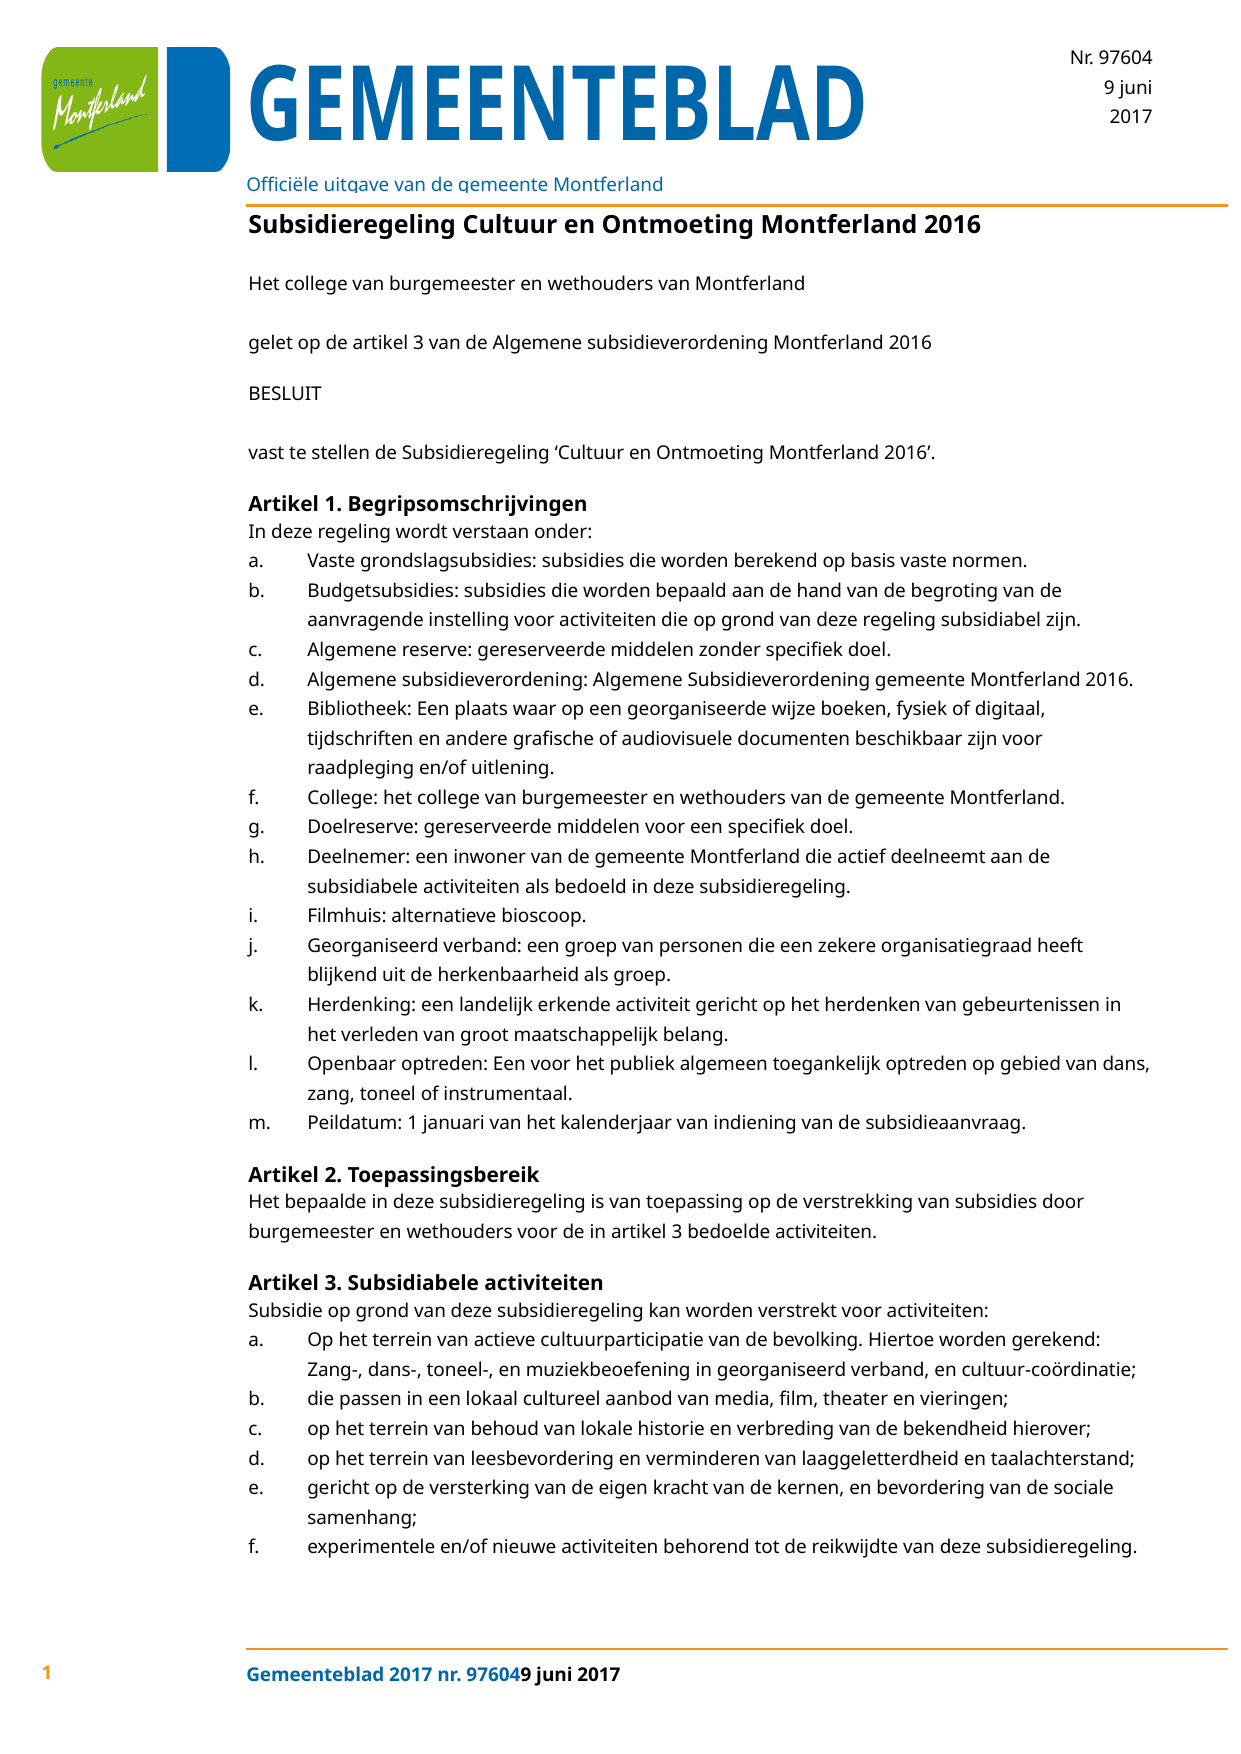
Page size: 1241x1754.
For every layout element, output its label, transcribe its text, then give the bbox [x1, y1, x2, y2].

list Budgetsubsidies: subsidies die worden bepaald aan de hand van de begroting van de aanvragende instelling voor activiteiten die op grond van deze regeling subsidiabel zijn. [248, 577, 1152, 632]
text vast te stellen de Subsidieregeling ‘Cultuur en Ontmoeting Montferland 2016’. [248, 439, 1152, 465]
list Peildatum: 1 januari van het kalenderjaar van indiening van de subsidieaanvraag. [248, 1109, 1152, 1135]
list gericht op de versterking van de eigen kracht van de kernen, en bevordering van de sociale samenhang; [248, 1474, 1152, 1529]
text BESLUIT [248, 380, 1152, 406]
picture [41, 47, 231, 172]
text Het college van burgemeester en wethouders van Montferland [248, 270, 1152, 296]
list Op het terrein van actieve cultuurparticipatie van de bevolking. Hiertoe worden gerekend: Zang-, dans-, toneel-, en muziekbeoefening in georganiseerd verband, en cultuur-coördinatie; [248, 1326, 1152, 1382]
text Subsidieregeling Cultuur en Ontmoeting Montferland 2016 [248, 207, 1152, 241]
list op het terrein van behoud van lokale historie en verbreding van de bekendheid hierover; [248, 1415, 1152, 1441]
text Het bepaalde in deze subsidieregeling is van toepassing op de verstrekking van subsidies door burgemeester en wethouders voor de in artikel 3 bedoelde activiteiten. [248, 1188, 1152, 1244]
text gelet op de artikel 3 van de Algemene subsidieverordening Montferland 2016 [248, 329, 1152, 355]
list College: het college van burgemeester en wethouders van de gemeente Montferland. [248, 784, 1152, 810]
list Georganiseerd verband: een groep van personen die een zekere organisatiegraad heeft blijkend uit de herkenbaarheid als groep. [248, 932, 1152, 987]
list Openbaar optreden: Een voor het publiek algemeen toegankelijk optreden op gebied van dans, zang, toneel of instrumentaal. [248, 1050, 1152, 1106]
list Algemene reserve: gereserveerde middelen zonder specifiek doel. [248, 636, 1152, 662]
list experimentele en/of nieuwe activiteiten behorend tot de reikwijdte van deze subsidieregeling. [248, 1533, 1152, 1559]
list Vaste grondslagsubsidies: subsidies die worden berekend op basis vaste normen. [248, 547, 1152, 573]
list Doelreserve: gereserveerde middelen voor een specifiek doel. [248, 814, 1152, 839]
list Filmhuis: alternatieve bioscoop. [248, 902, 1152, 928]
list Deelnemer: een inwoner van de gemeente Montferland die actief deelneemt aan de subsidiabele activiteiten als bedoeld in deze subsidieregeling. [248, 843, 1152, 898]
text Artikel 3. Subsidiabele activiteiten [248, 1268, 1152, 1297]
list die passen in een lokaal cultureel aanbod van media, film, theater en vieringen; [248, 1386, 1152, 1411]
list op het terrein van leesbevordering en verminderen van laaggeletterdheid en taalachterstand; [248, 1445, 1152, 1470]
list Algemene subsidieverordening: Algemene Subsidieverordening gemeente Montferland 2016. [248, 666, 1152, 691]
list Bibliotheek: Een plaats waar op een georganiseerde wijze boeken, fysiek of digitaal, tijdschriften en andere grafische of audiovisuele documenten beschikbaar zijn voor raadpleging en/of uitlening. [248, 695, 1152, 780]
list Herdenking: een landelijk erkende activiteit gericht op het herdenken van gebeurtenissen in het verleden van groot maatschappelijk belang. [248, 991, 1152, 1046]
text Artikel 1. Begripsomschrijvingen [248, 489, 1152, 518]
text Artikel 2. Toepassingsbereik [248, 1160, 1152, 1188]
text Subsidie op grond van deze subsidieregeling kan worden verstrekt voor activiteiten: [248, 1297, 1152, 1322]
text In deze regeling wordt verstaan onder: [248, 518, 1152, 543]
